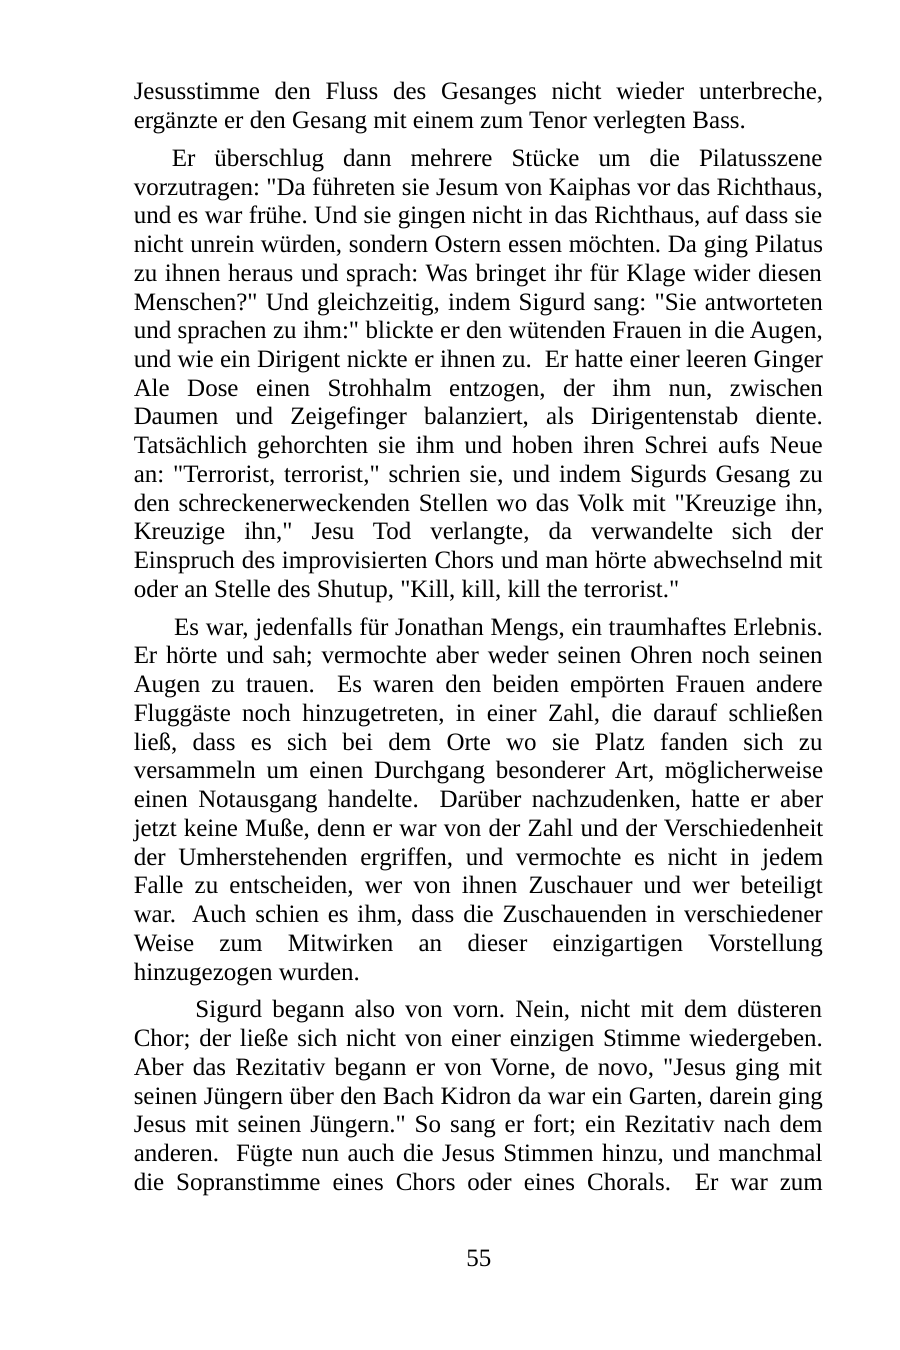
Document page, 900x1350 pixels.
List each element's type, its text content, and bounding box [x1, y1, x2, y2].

text Es war, jedenfalls für Jonathan Mengs, ein traumhaftes Erlebnis. Er hörte und sah; vermochte aber weder seinen Ohren noch seinen Augen zu trauen. Es waren den beiden empörten Frauen andere Fluggäste noch hinzugetreten, in einer Zahl, die darauf schließen ließ, dass es sich bei dem Orte wo sie Platz fanden sich zu versammeln um einen Durchgang besonderer Art, möglicherweise einen Notausgang handelte. Darüber nachzudenken, hatte er aber jetzt keine Muße, denn er war von der Zahl und der Verschiedenheit der Umherstehenden ergriffen, und vermochte es nicht in jedem Falle zu entscheiden, wer von ihnen Zuschauer und wer beteiligt war. Auch schien es ihm, dass die Zuschauenden in verschiedener Weise zum Mitwirken an dieser einzigartigen Vorstellung hinzugezogen wurden. [133, 612, 823, 986]
text Jesusstimme den Fluss des Gesanges nicht wieder unterbreche, ergänzte er den Gesang mit einem zum Tenor verlegten Bass. [133, 76, 823, 134]
text Er überschlug dann mehrere Stücke um die Pilatusszene vorzutragen: "Da führeten sie Jesum von Kaiphas vor das Richthaus, und es war frühe. Und sie gingen nicht in das Richthaus, auf dass sie nicht unrein würden, sondern Ostern essen möchten. Da ging Pilatus zu ihnen heraus und sprach: Was bringet ihr für Klage wider diesen Menschen?" Und gleichzeitig, indem Sigurd sang: "Sie antworteten und sprachen zu ihm:" blickte er den wütenden Frauen in die Augen, und wie ein Dirigent nickte er ihnen zu. Er hatte einer leeren Ginger Ale Dose einen Strohhalm entzogen, der ihm nun, zwischen Daumen und Zeigefinger balanziert, als Dirigentenstab diente. Tatsächlich gehorchten sie ihm und hoben ihren Schrei aufs Neue an: "Terrorist, terrorist," schrien sie, und indem Sigurds Gesang zu den schreckenerweckenden Stellen wo das Volk mit "Kreuzige ihn, Kreuzige ihn," Jesu Tod verlangte, da verwandelte sich der Einspruch des improvisierten Chors und man hörte abwechselnd mit oder an Stelle des Shutup, "Kill, kill, kill the terrorist." [133, 143, 823, 603]
text Sigurd begann also von vorn. Nein, nicht mit dem düsteren Chor; der ließe sich nicht von einer einzigen Stimme wiedergeben. Aber das Rezitativ begann er von Vorne, de novo, "Jesus ging mit seinen Jüngern über den Bach Kidron da war ein Garten, darein ging Jesus mit seinen Jüngern." So sang er fort; ein Rezitativ nach dem anderen. Fügte nun auch die Jesus Stimmen hinzu, und manchmal die Sopranstimme eines Chors oder eines Chorals. Er war zum [133, 994, 823, 1196]
